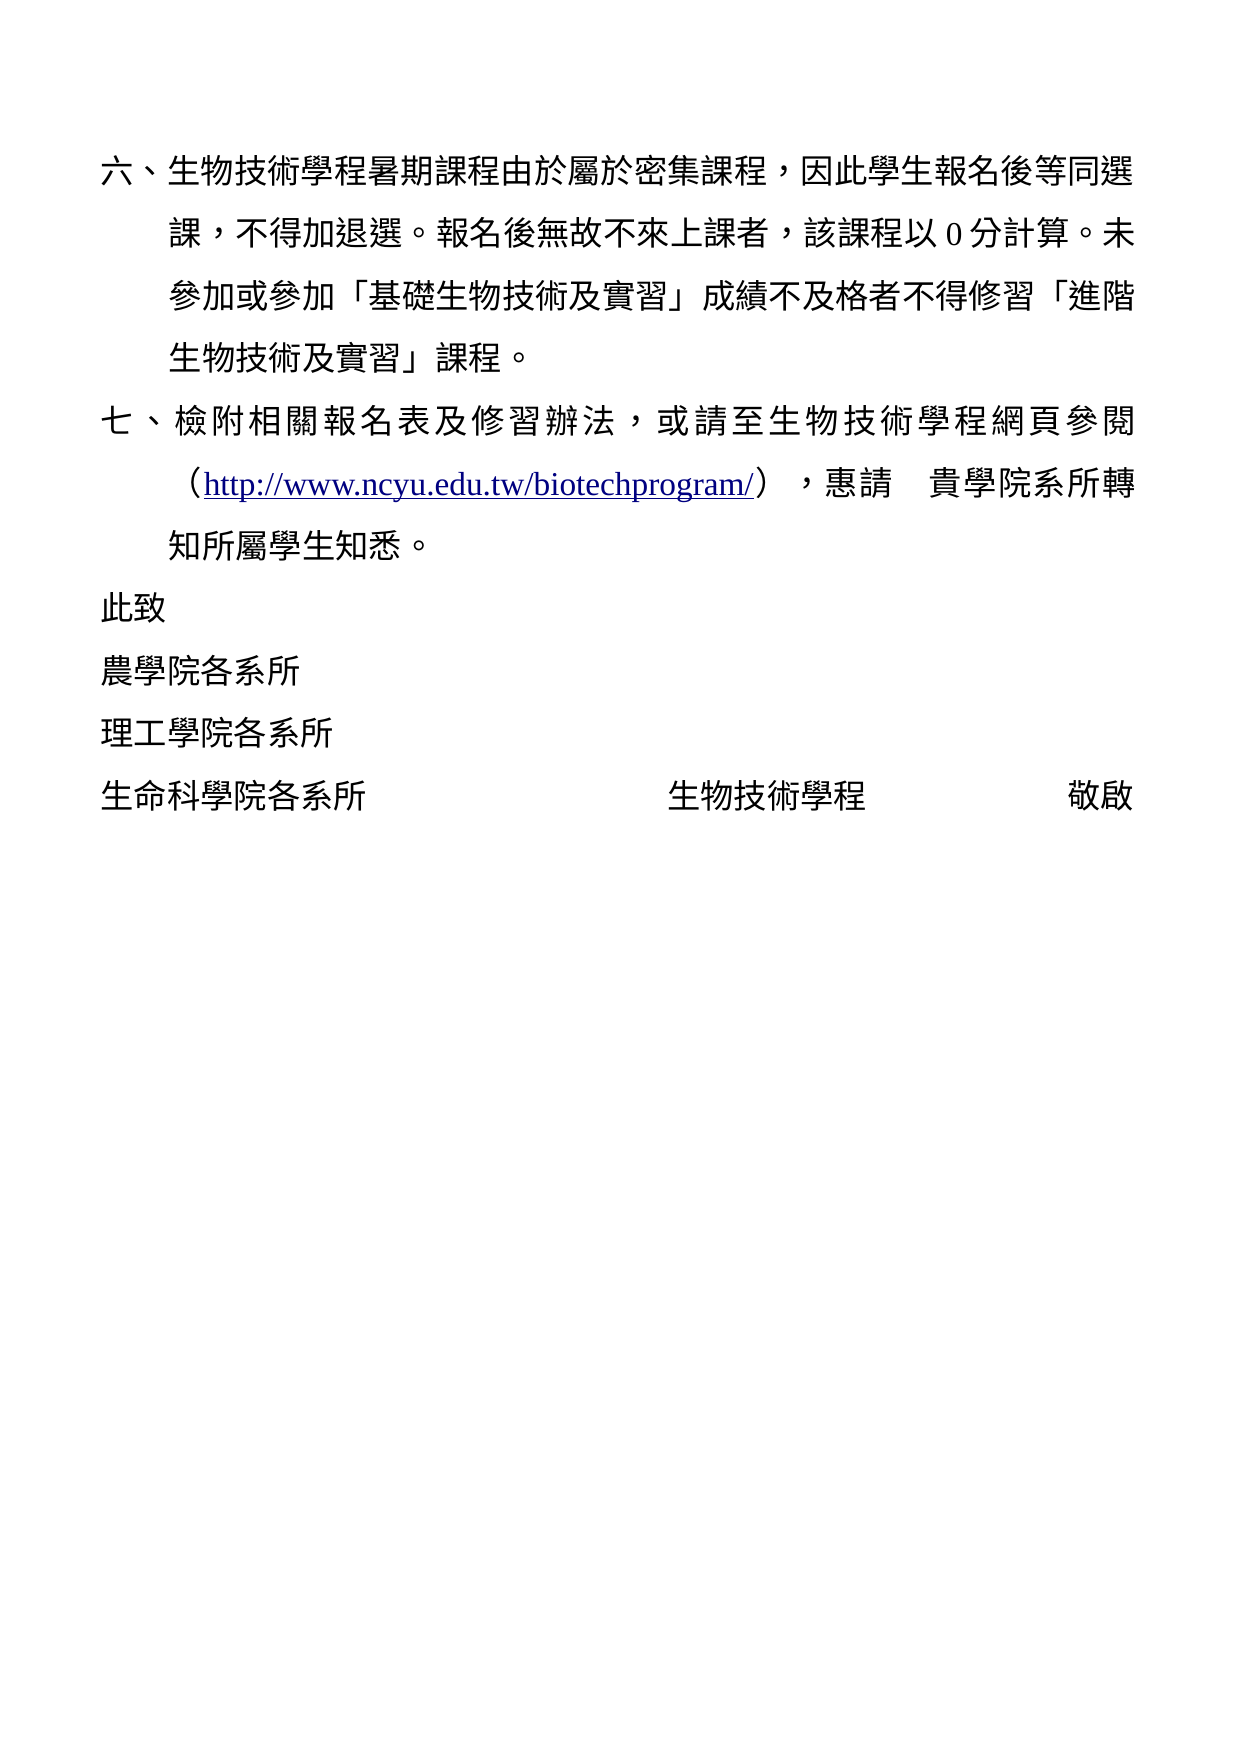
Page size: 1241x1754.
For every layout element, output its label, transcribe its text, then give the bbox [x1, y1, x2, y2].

text 七、檢附相關報名表及修習辦法，或請至生物技術學程網頁參閱（http://www.ncyu.edu.tw/biotechprogram/），惠請 貴學院系所轉知所屬學生知悉。 [100, 377, 1136, 564]
text 此致 [100, 564, 1136, 627]
text 生命科學院各系所 生物技術學程 敬啟 [100, 752, 1136, 814]
text 理工學院各系所 [100, 689, 1136, 752]
text 六、生物技術學程暑期課程由於屬於密集課程，因此學生報名後等同選課，不得加退選。報名後無故不來上課者，該課程以0分計算。未參加或參加「基礎生物技術及實習」成績不及格者不得修習「進階生物技術及實習」課程。 [100, 127, 1136, 377]
text 農學院各系所 [100, 627, 1136, 689]
